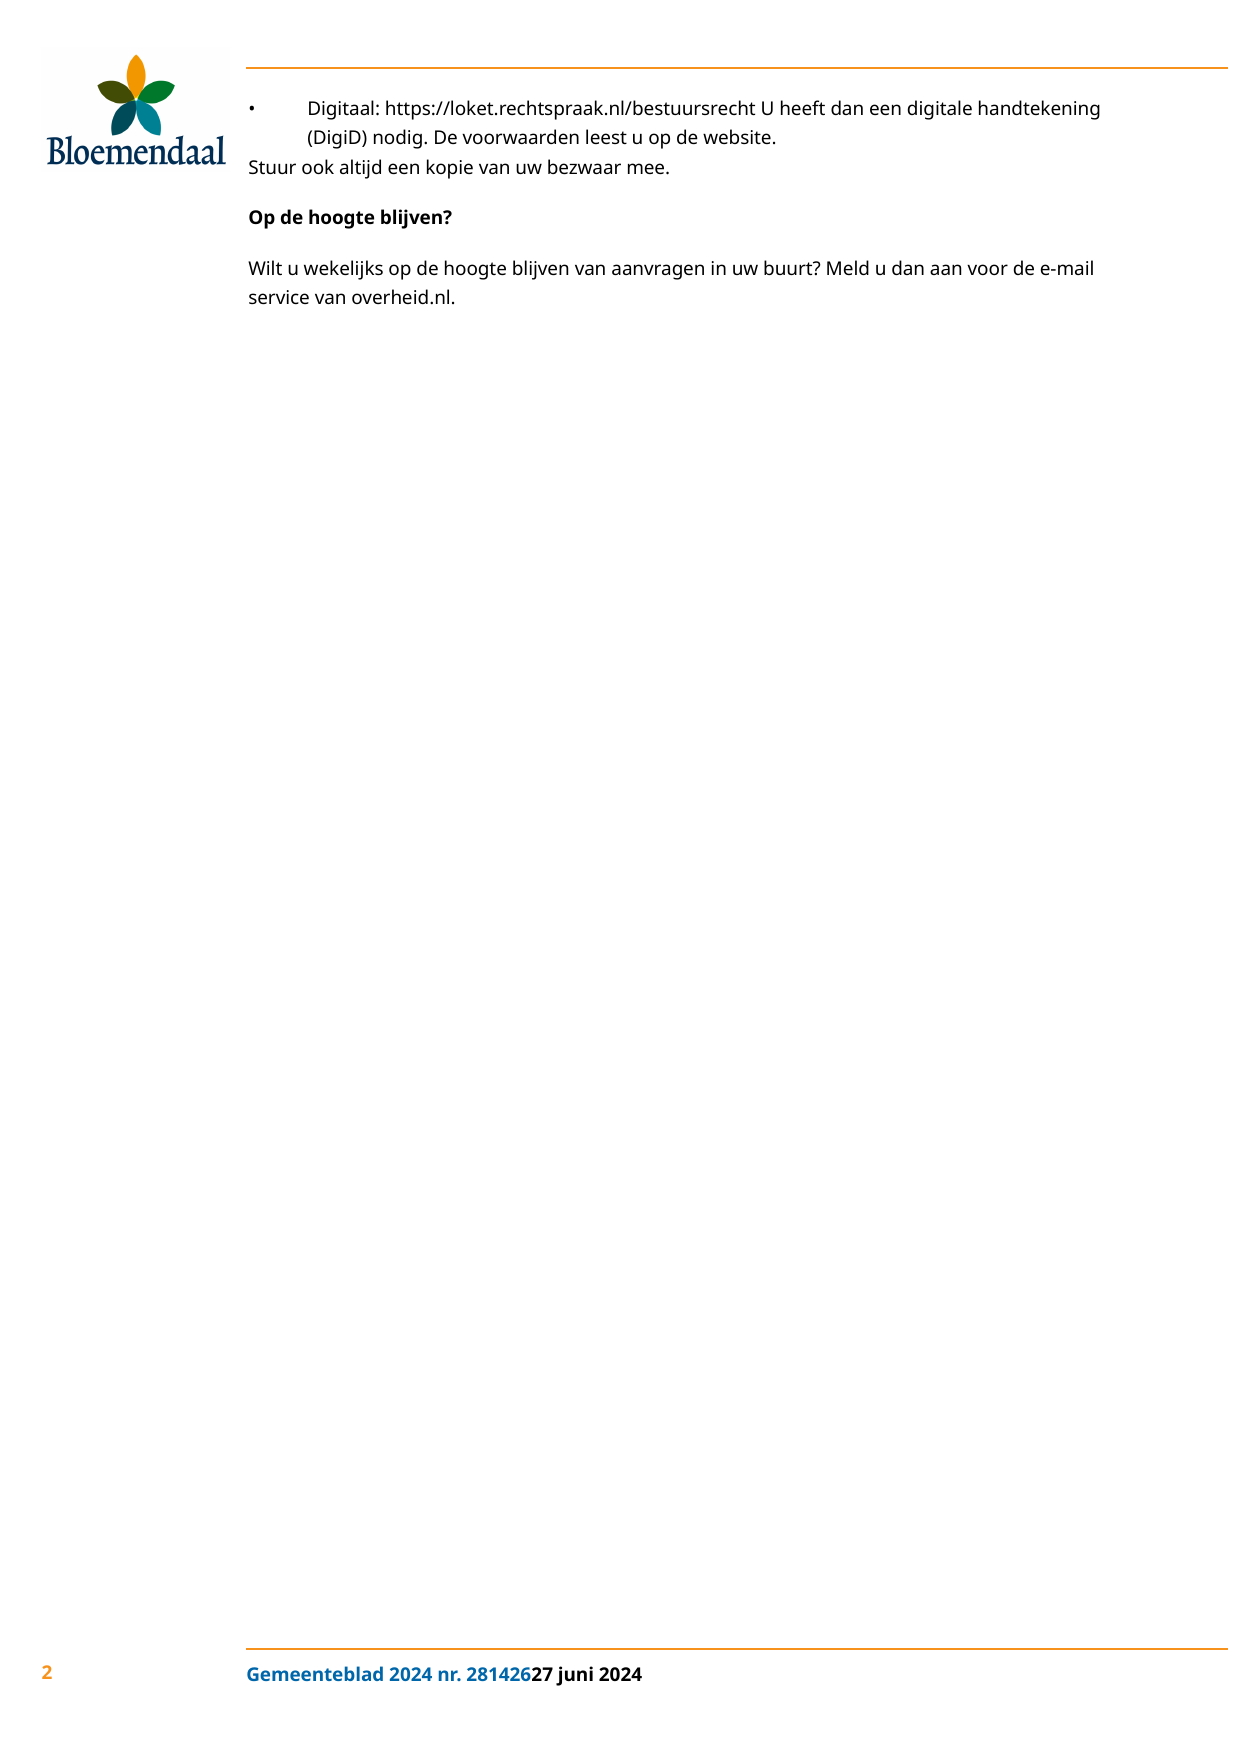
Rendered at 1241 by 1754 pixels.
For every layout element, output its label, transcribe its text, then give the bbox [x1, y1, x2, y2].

text Wilt u wekelijks op de hoogte blijven van aanvragen in uw buurt? Meld u dan aan voor de e-mail service van overheid.nl. [248, 255, 1152, 310]
list Digitaal: https://loket.rechtspraak.nl/bestuursrecht U heeft dan een digitale handtekening (DigiD) nodig. De voorwaarden leest u op de website. [248, 95, 1152, 150]
text Op de hoogte blijven? [248, 204, 1152, 230]
picture [41, 47, 231, 172]
text Stuur ook altijd een kopie van uw bezwaar mee. [248, 154, 1152, 180]
